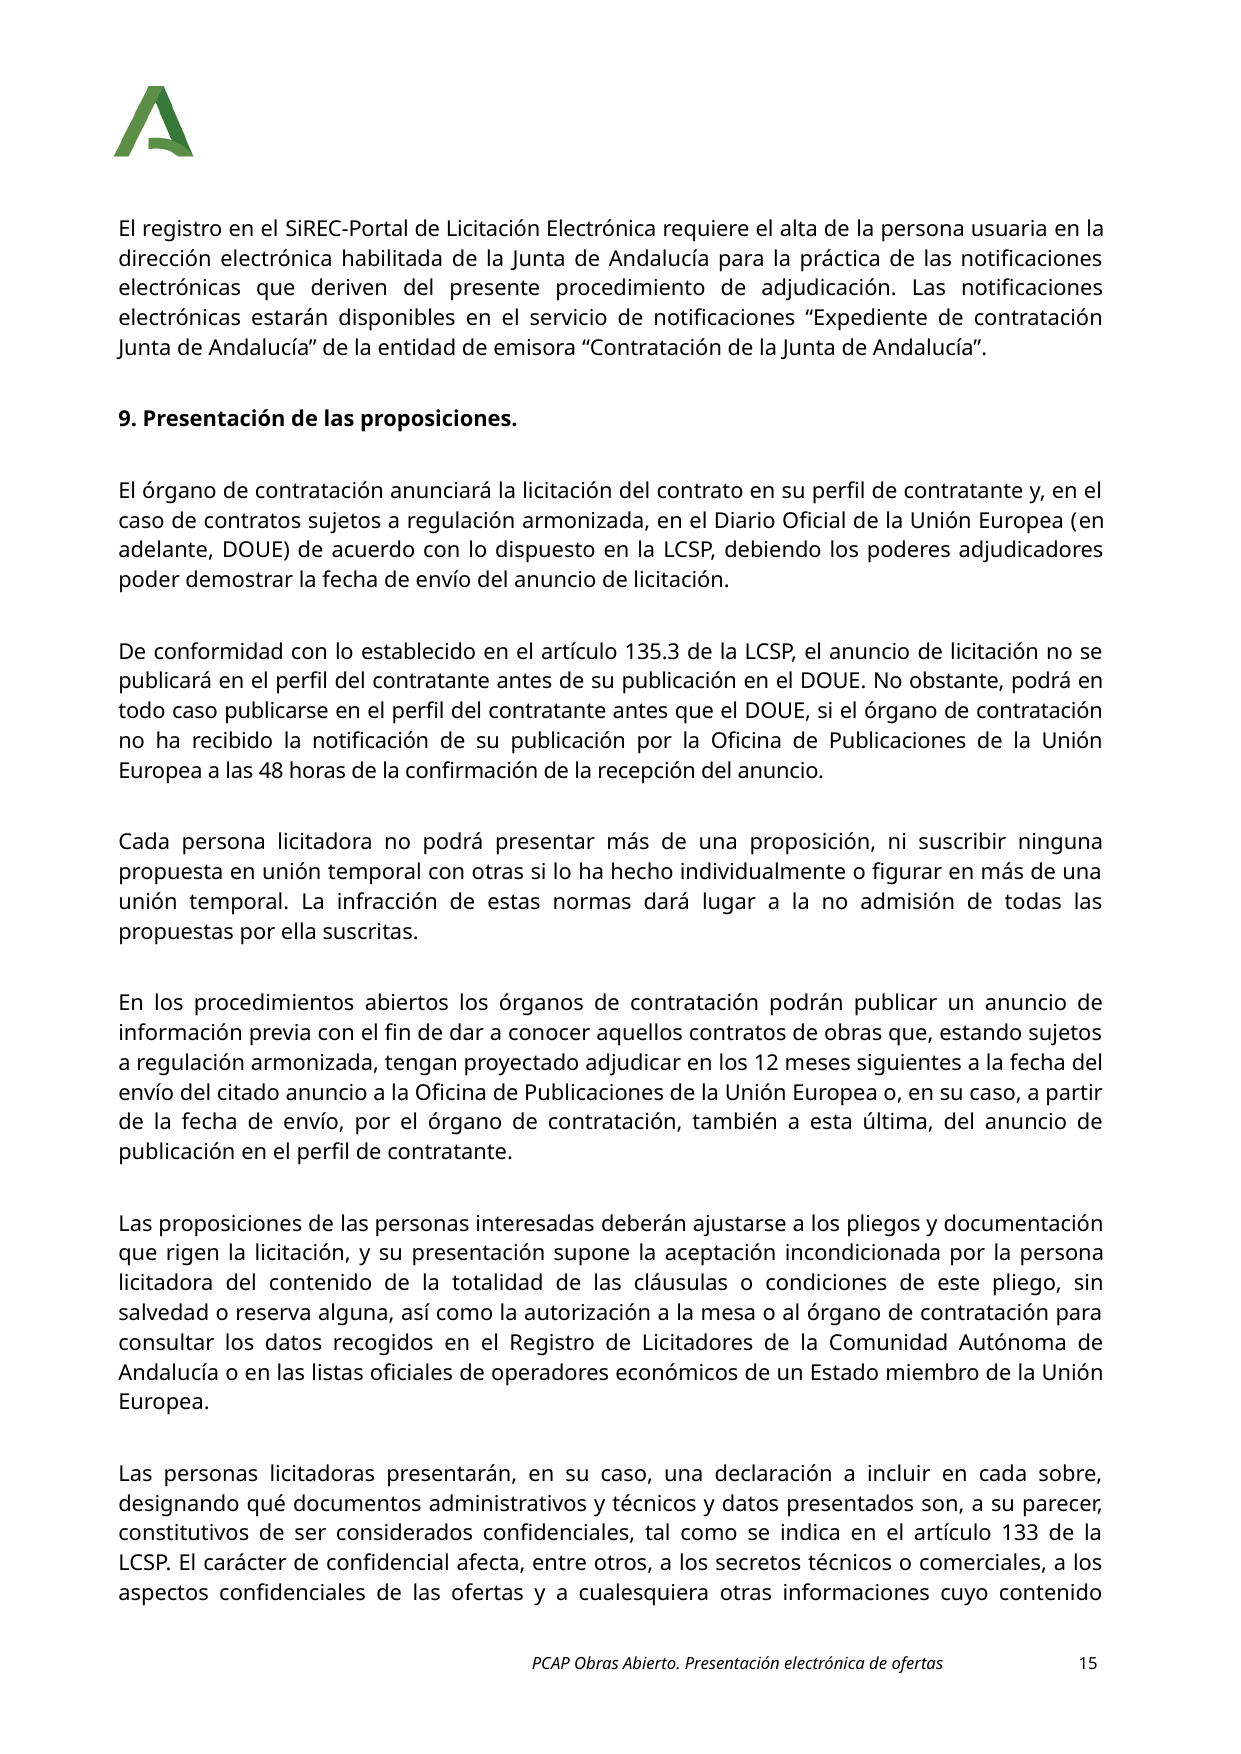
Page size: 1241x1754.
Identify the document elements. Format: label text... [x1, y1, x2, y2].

text En los procedimientos abiertos los órganos de contratación podrán publicar un anuncio de información previa con el fin de dar a conocer aquellos contratos de obras que, estando sujetos a regulación armonizada, tengan proyectado adjudicar en los 12 meses siguientes a la fecha del envío del citado anuncio a la Oficina de Publicaciones de la Unión Europea o, en su caso, a partir de la fecha de envío, por el órgano de contratación, también a esta última, del anuncio de publicación en el perfil de contratante. [118, 987, 1104, 1166]
text De conformidad con lo establecido en el artículo 135.3 de la LCSP, el anuncio de licitación no se publicará en el perfil del contratante antes de su publicación en el DOUE. No obstante, podrá en todo caso publicarse en el perfil del contratante antes que el DOUE, si el órgano de contratación no ha recibido la notificación de su publicación por la Oficina de Publicaciones de la Unión Europea a las 48 horas de la confirmación de la recepción del anuncio. [118, 636, 1104, 784]
text El órgano de contratación anunciará la licitación del contrato en su perfil de contratante y, en el caso de contratos sujetos a regulación armonizada, en el Diario Oficial de la Unión Europea (en adelante, DOUE) de acuerdo con lo dispuesto en la LCSP, debiendo los poderes adjudicadores poder demostrar la fecha de envío del anuncio de licitación. [118, 475, 1104, 594]
text Cada persona licitadora no podrá presentar más de una proposición, ni suscribir ninguna propuesta en unión temporal con otras si lo ha hecho individualmente o figurar en más de una unión temporal. La infracción de estas normas dará lugar a la no admisión de todas las propuestas por ella suscritas. [118, 826, 1104, 945]
text El registro en el SiREC-Portal de Licitación Electrónica requiere el alta de la persona usuaria en la dirección electrónica habilitada de la Junta de Andalucía para la práctica de las notificaciones electrónicas que deriven del presente procedimiento de adjudicación. Las notificaciones electrónicas estarán disponibles en el servicio de notificaciones “Expediente de contratación Junta de Andalucía” de la entidad de emisora “Contratación de la Junta de Andalucía”. [118, 213, 1104, 362]
text Las personas licitadoras presentarán, en su caso, una declaración a incluir en cada sobre, designando qué documentos administrativos y técnicos y datos presentados son, a su parecer, constitutivos de ser considerados confidenciales, tal como se indica en el artículo 133 de la LCSP. El carácter de confidencial afecta, entre otros, a los secretos técnicos o comerciales, a los aspectos confidenciales de las ofertas y a cualesquiera otras informaciones cuyo contenido [118, 1458, 1104, 1607]
text Las proposiciones de las personas interesadas deberán ajustarse a los pliegos y documentación que rigen la licitación, y su presentación supone la aceptación incondicionada por la persona licitadora del contenido de la totalidad de las cláusulas o condiciones de este pliego, sin salvedad o reserva alguna, así como la autorización a la mesa o al órgano de contratación para consultar los datos recogidos en el Registro de Licitadores de la Comunidad Autónoma de Andalucía o en las listas oficiales de operadores económicos de un Estado miembro de la Unión Europea. [118, 1207, 1104, 1416]
picture [109, 81, 198, 161]
text 9. Presentación de las proposiciones. [118, 403, 1104, 433]
